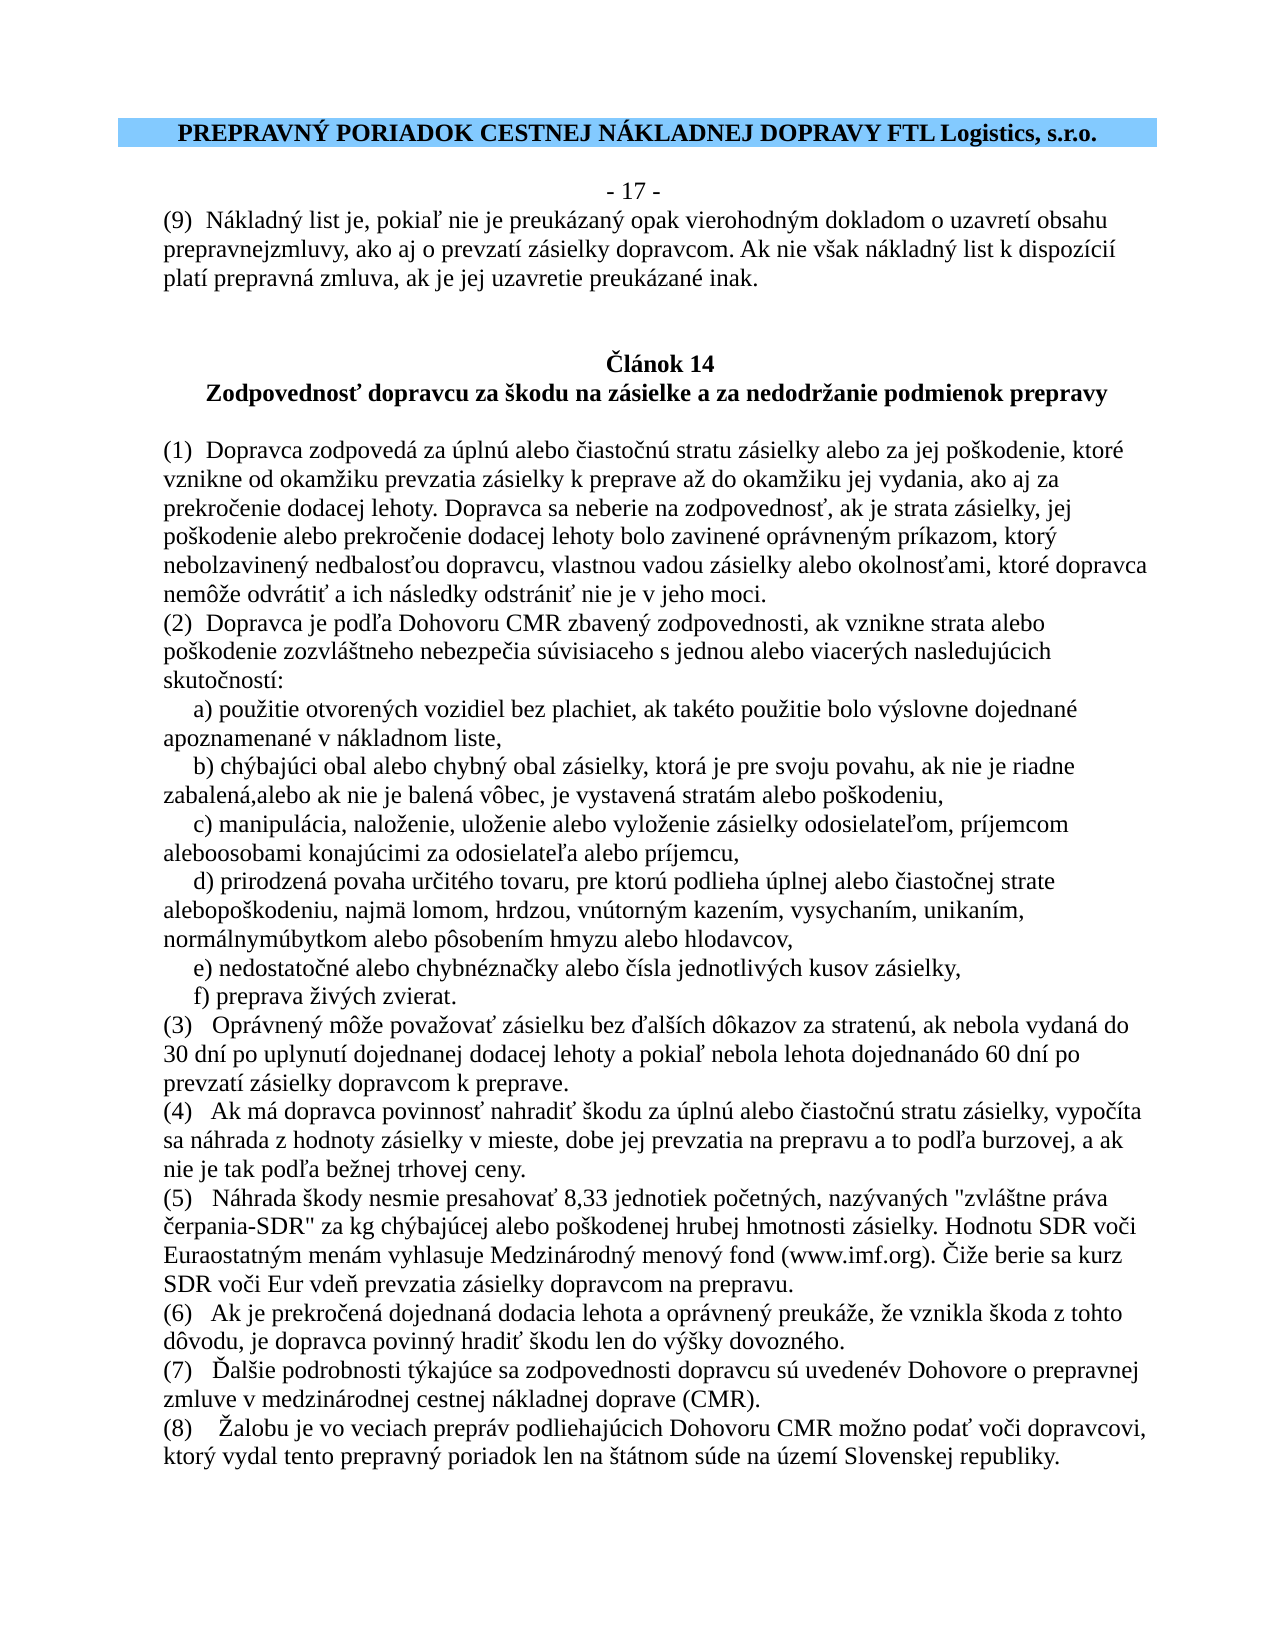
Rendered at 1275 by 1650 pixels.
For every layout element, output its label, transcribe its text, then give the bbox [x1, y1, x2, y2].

list Dopravca zodpovedá za úplnú alebo čiastočnú stratu zásielky alebo za jej poškodenie, ktoré vznikne od okamžiku prevzatia zásielky k preprave až do okamžiku jej vydania, ako aj za prekročenie dodacej lehoty. Dopravca sa neberie na zodpovednosť, ak je strata zásielky, jej poškodenie alebo prekročenie dodacej lehoty bolo zavinené oprávneným príkazom, ktorý nebolzavinený nedbalosťou dopravcu, vlastnou vadou zásielky alebo okolnosťami, ktoré dopravca nemôže odvrátiť a ich následky odstrániť nie je v jeho moci. [163, 435, 1157, 608]
list Dopravca je podľa Dohovoru CMR zbavený zodpovednosti, ak vznikne strata alebo poškodenie zozvláštneho nebezpečia súvisiaceho s jednou alebo viacerých nasledujúcich skutočností: a) použitie otvorených vozidiel bez plachiet, ak takéto použitie bolo výslovne dojednané apoznamenané v nákladnom liste, b) chýbajúci obal alebo chybný obal zásielky, ktorá je pre svoju povahu, ak nie je riadne zabalená,alebo ak nie je balená vôbec, je vystavená stratám alebo poškodeniu, c) manipulácia, naloženie, uloženie alebo vyloženie zásielky odosielateľom, príjemcom aleboosobami konajúcimi za odosielateľa alebo príjemcu, d) prirodzená povaha určitého tovaru, pre ktorú podlieha úplnej alebo čiastočnej strate alebopoškodeniu, najmä lomom, hrdzou, vnútorným kazením, vysychaním, unikaním, normálnymúbytkom alebo pôsobením hmyzu alebo hlodavcov, e) nedostatočné alebo chybnéznačky alebo čísla jednotlivých kusov zásielky, f) preprava živých zvierat. [163, 608, 1157, 1010]
list Žalobu je vo veciach prepráv podliehajúcich Dohovoru CMR možno podať voči dopravcovi, ktorý vydal tento prepravný poriadok len na štátnom súde na území Slovenskej republiky. [163, 1413, 1157, 1470]
list Ďalšie podrobnosti týkajúce sa zodpovednosti dopravcu sú uvedenév Dohovore o prepravnej zmluve v medzinárodnej cestnej nákladnej doprave (CMR). [163, 1355, 1157, 1413]
text Zodpovednosť dopravcu za škodu na zásielke a za nedodržanie podmienok prepravy [163, 378, 1157, 406]
list Oprávnený môže považovať zásielku bez ďalších dôkazov za stratenú, ak nebola vydaná do 30 dní po uplynutí dojednanej dodacej lehoty a pokiaľ nebola lehota dojednanádo 60 dní po prevzatí zásielky dopravcom k preprave. [163, 1010, 1157, 1096]
text Článok 14 [163, 349, 1157, 378]
list Ak je prekročená dojednaná dodacia lehota a oprávnený preukáže, že vznikla škoda z tohto dôvodu, je dopravca povinný hradiť škodu len do výšky dovozného. [163, 1298, 1157, 1355]
list Náhrada škody nesmie presahovať 8,33 jednotiek početných, nazývaných "zvláštne práva čerpania-SDR" za kg chýbajúcej alebo poškodenej hrubej hmotnosti zásielky. Hodnotu SDR voči Euraostatným menám vyhlasuje Medzinárodný menový fond (www.imf.org). Čiže berie sa kurz SDR voči Eur vdeň prevzatia zásielky dopravcom na prepravu. [163, 1183, 1157, 1298]
list Dopravca uvedie svoju výhradu na prvú kópiu nákladného listu skôr než ju odovzdá odosielateľovi, je na to určená kolónka č.18 na formulári nákladného listu CMR. Zoznam najčastejšie používaných výhrad dopravcom je nasledovný: Výhrada k vozidlu: Otvorené vozidlo bez plachty podľa dohody s odosielateľom Výhrada k baleniu tovaru: 2. Nezabalené 3. Poškodený obal 4. Nedostatočný obal Výhrada k počtu, označeniu a číslovaniu kusov zásielky (sudy, vrecia, kusy atď.) 5. Kontrola nie je možná z týchto dôvodov: a) nakládku vykonal odosielateľ, b) poveternostné podmienky, c) veľký počet balených kusov, d) zaplombovaný kontajner. Výhrada k stavu prevzatého tovaru 6. V zjavne zlom stave 7. Poškodený 8. Premočený 9. Zmrznutý 10. Nechránený proti poveternostným vplyvom a v tomto stave je prepravovaný na žiadosťodosielateľa Výhrada k nakládke, zabezpečeniu nákladu vykládke Nakládku a zabezpečenie nákladu realizoval: 11. Odosielateľ 12. Vodič za nevhodných poveternostných podmienok na žiadosť odosielateľa Vykládku realizoval: 13. Príjemca 14. Vodič za nevhodných poveternostných podmienok na žiadosť príjemcu Dopravca môže formulovať a uviesť do kolónky 18 nákladnéholistu CMR alebo iným vhodnýmspôsobom aj iné výhrady. - 17 - [163, 176, 1157, 205]
list Ak má dopravca povinnosť nahradiť škodu za úplnú alebo čiastočnú stratu zásielky, vypočíta sa náhrada z hodnoty zásielky v mieste, dobe jej prevzatia na prepravu a to podľa burzovej, a ak nie je tak podľa bežnej trhovej ceny. [163, 1096, 1157, 1183]
list Nákladný list je, pokiaľ nie je preukázaný opak vierohodným dokladom o uzavretí obsahu prepravnejzmluvy, ako aj o prevzatí zásielky dopravcom. Ak nie však nákladný list k dispozícií platí prepravná zmluva, ak je jej uzavretie preukázané inak. [163, 205, 1157, 291]
